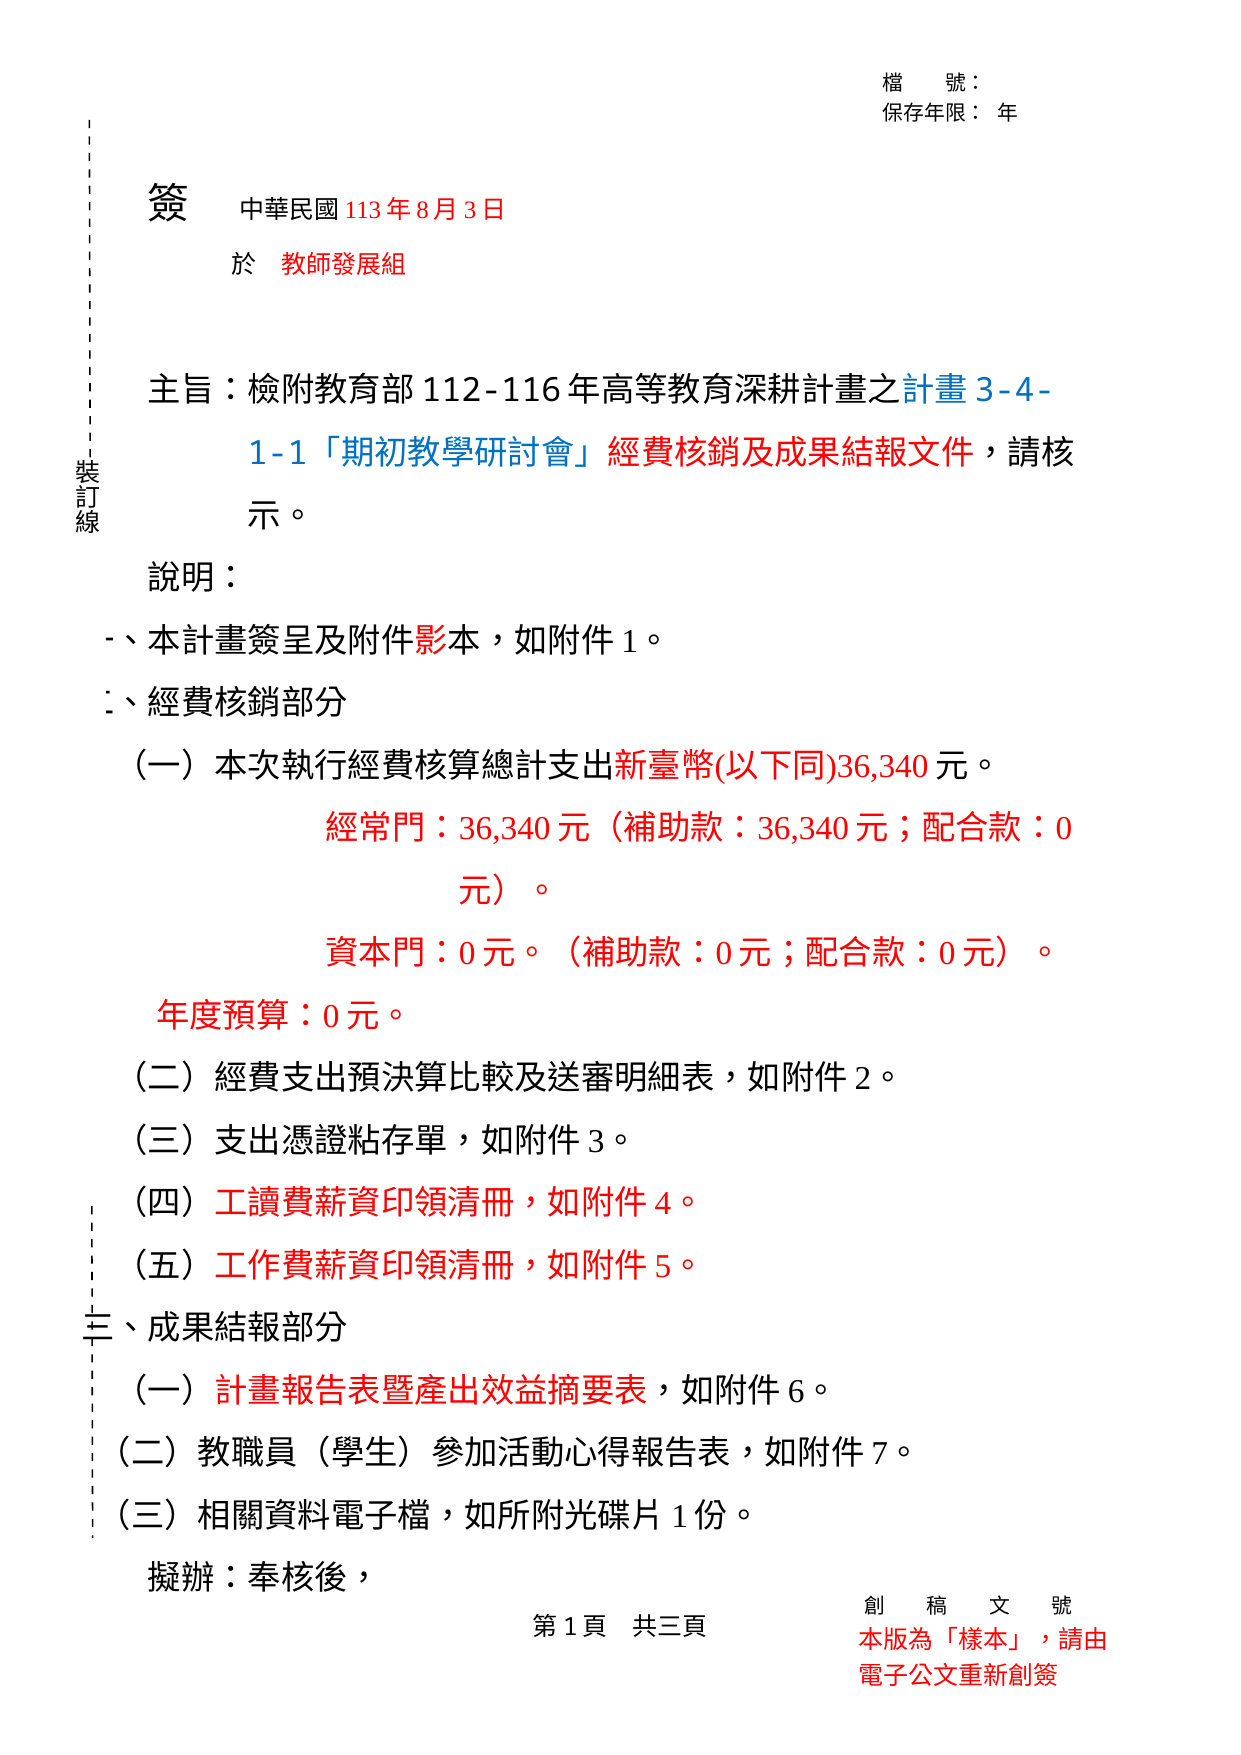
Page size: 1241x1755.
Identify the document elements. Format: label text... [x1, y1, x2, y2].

text 資本門：0元。（補助款：0元；配合款：0元）。 [192, 908, 1093, 971]
text （二）經費支出預決算比較及送審明細表，如附件2。 [106, 1033, 1093, 1096]
text 年度預算：0元。 [106, 971, 1093, 1033]
text 簽 中華民國113年8月3日 [148, 158, 1093, 221]
text 二、經費核銷部分 [106, 658, 1093, 721]
text （二）教職員（學生）參加活動心得報告表，如附件7。 [81, 1408, 1093, 1471]
text 於 教師發展組 [218, 221, 1093, 283]
text （四）工讀費薪資印領清冊，如附件4。 [81, 1158, 1093, 1221]
text 說明： [148, 533, 1093, 596]
text （一）計畫報告表暨產出效益摘要表，如附件6。 [81, 1346, 1093, 1408]
text （五）工作費薪資印領清冊，如附件5。 [81, 1221, 1093, 1283]
table_header 檔 號： [874, 66, 1158, 97]
text [856, 59, 1169, 142]
text （三）支出憑證粘存單，如附件3。 [106, 1096, 1093, 1158]
table_cell 保存年限： 年 [874, 97, 1158, 127]
text 主旨：檢附教育部112-116年高等教育深耕計畫之計畫3-4-1-1「期初教學研討會」經費核銷及成果結報文件，請核示。 [148, 346, 1093, 533]
text 擬辦：奉核後， [148, 1533, 1093, 1596]
text 一、本計畫簽呈及附件影本，如附件1。 [106, 596, 1093, 658]
text （一）本次執行經費核算總計支出新臺幣(以下同)36,340元。 [106, 721, 1093, 783]
text （三）相關資料電子檔，如所附光碟片1份。 [81, 1471, 1093, 1533]
text 三、成果結報部分 [81, 1283, 1093, 1346]
text 經常門：36,340元（補助款：36,340元；配合款：0元）。 [192, 783, 1093, 908]
